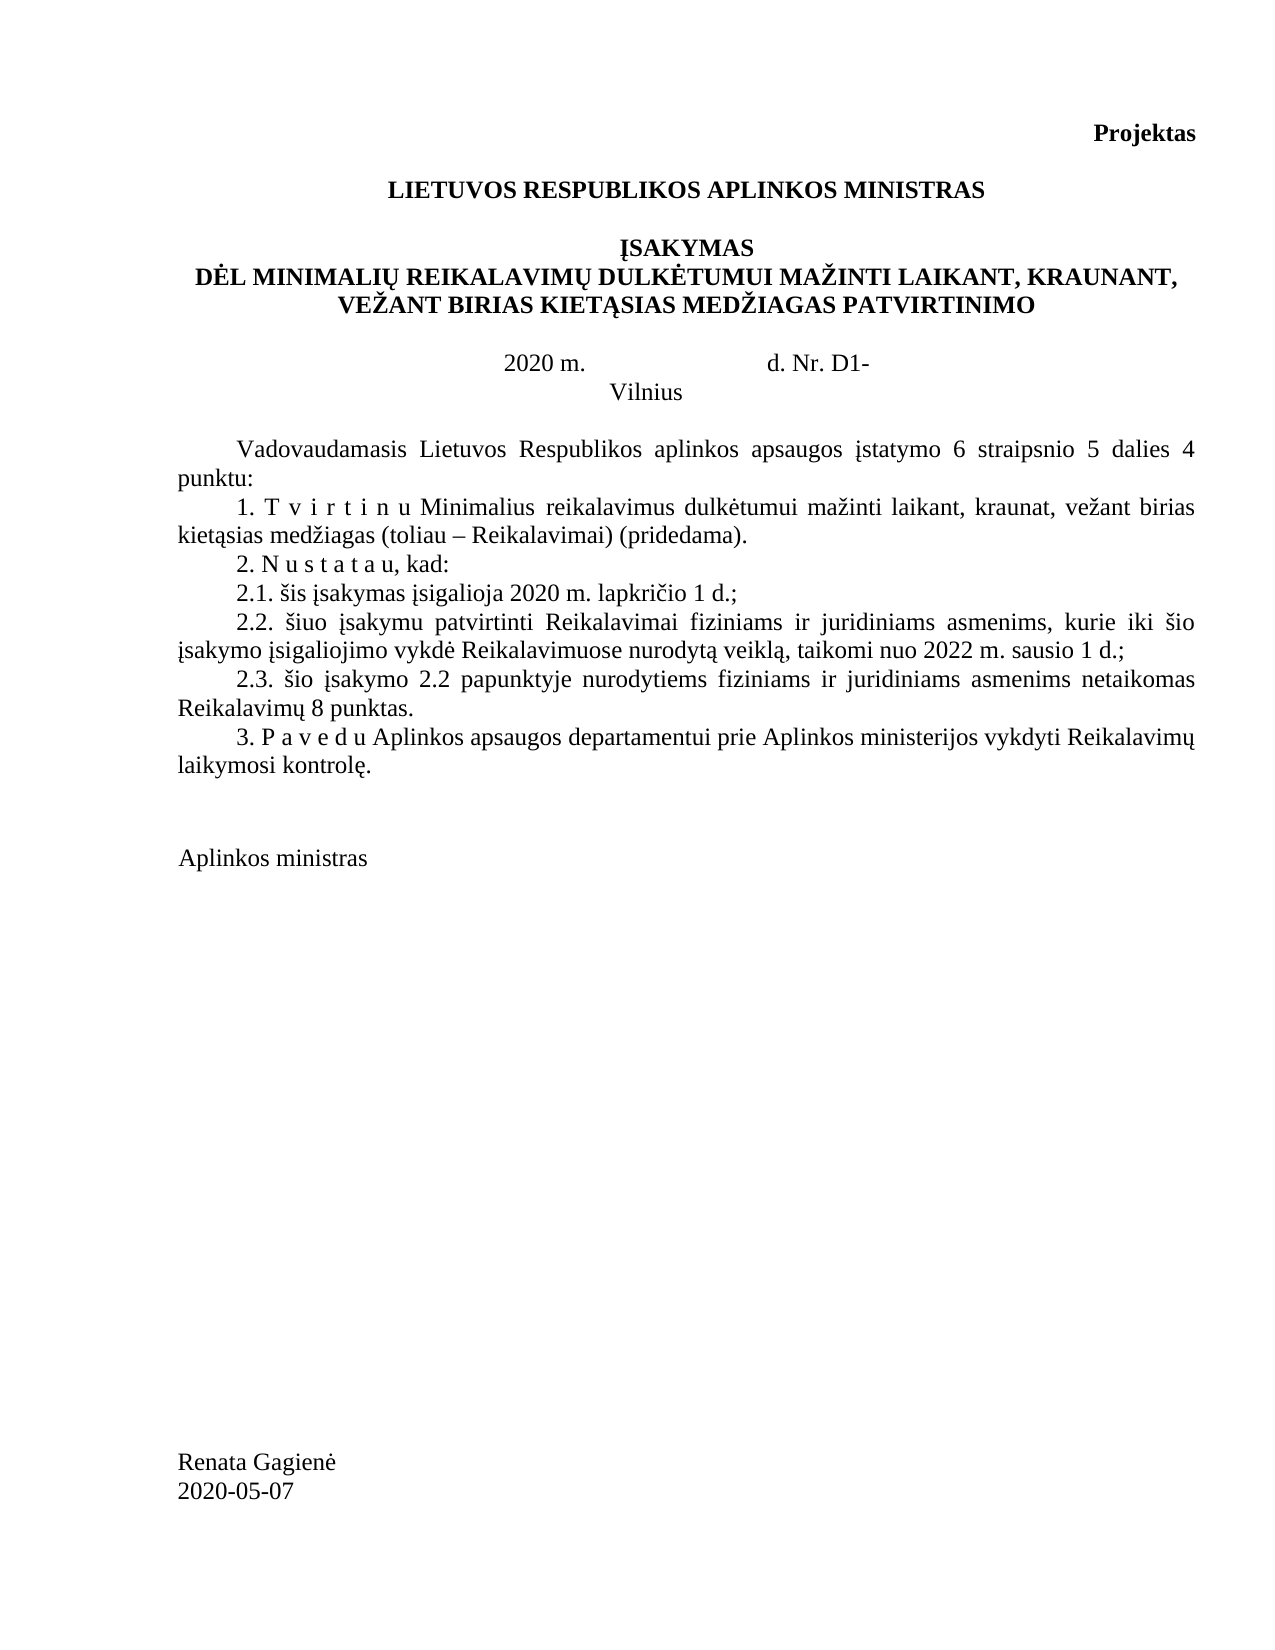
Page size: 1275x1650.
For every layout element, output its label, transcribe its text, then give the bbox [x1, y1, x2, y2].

text 2.2. šiuo įsakymu patvirtinti Reikalavimai fiziniams ir juridiniams asmenims, kurie iki šio įsakymo įsigaliojimo vykdė Reikalavimuose nurodytą veiklą, taikomi nuo 2022 m. sausio 1 d.; [177, 607, 1196, 664]
table_header [680, 837, 1182, 872]
text Renata Gagienė [177, 1447, 1196, 1476]
text 2020-05-07 [177, 1476, 1196, 1505]
text 1. T v i r t i n u Minimalius reikalavimus dulkėtumui mažinti laikant, kraunat, vežant birias kietąsias medžiagas (toliau – Reikalavimai) (pridedama). [177, 492, 1196, 549]
text 3. P a v e d u Aplinkos apsaugos departamentui prie Aplinkos ministerijos vykdyti Reikalavimų laikymosi kontrolę. [177, 722, 1196, 779]
text DĖL MINIMALIŲ REIKALAVIMŲ DULKĖTUMUI MAŽINTI LAIKANT, KRAUNANT, VEŽANT BIRIAS KIETĄSIAS MEDŽIAGAS PATVIRTINIMO [177, 262, 1196, 319]
table_cell [680, 872, 1167, 1418]
table_cell [1167, 872, 1182, 1418]
table_header Aplinkos ministras [178, 837, 680, 872]
text 2020 m. d. Nr. D1- [177, 348, 1196, 377]
table_cell [178, 872, 680, 1418]
text Vilnius [177, 377, 1196, 406]
text 2. N u s t a t a u, kad: [177, 549, 1196, 578]
text Projektas [177, 118, 1196, 147]
text 2.1. šis įsakymas įsigalioja 2020 m. lapkričio 1 d.; [177, 578, 1196, 607]
text 2.3. šio įsakymo 2.2 papunktyje nurodytiems fiziniams ir juridiniams asmenims netaikomas Reikalavimų 8 punktas. [177, 664, 1196, 722]
text ĮSAKYMAS [177, 233, 1196, 262]
text Vadovaudamasis Lietuvos Respublikos aplinkos apsaugos įstatymo 6 straipsnio 5 dalies 4 punktu: [177, 434, 1196, 492]
text LIETUVOS RESPUBLIKOS APLINKOS MINISTRAS [177, 176, 1196, 204]
